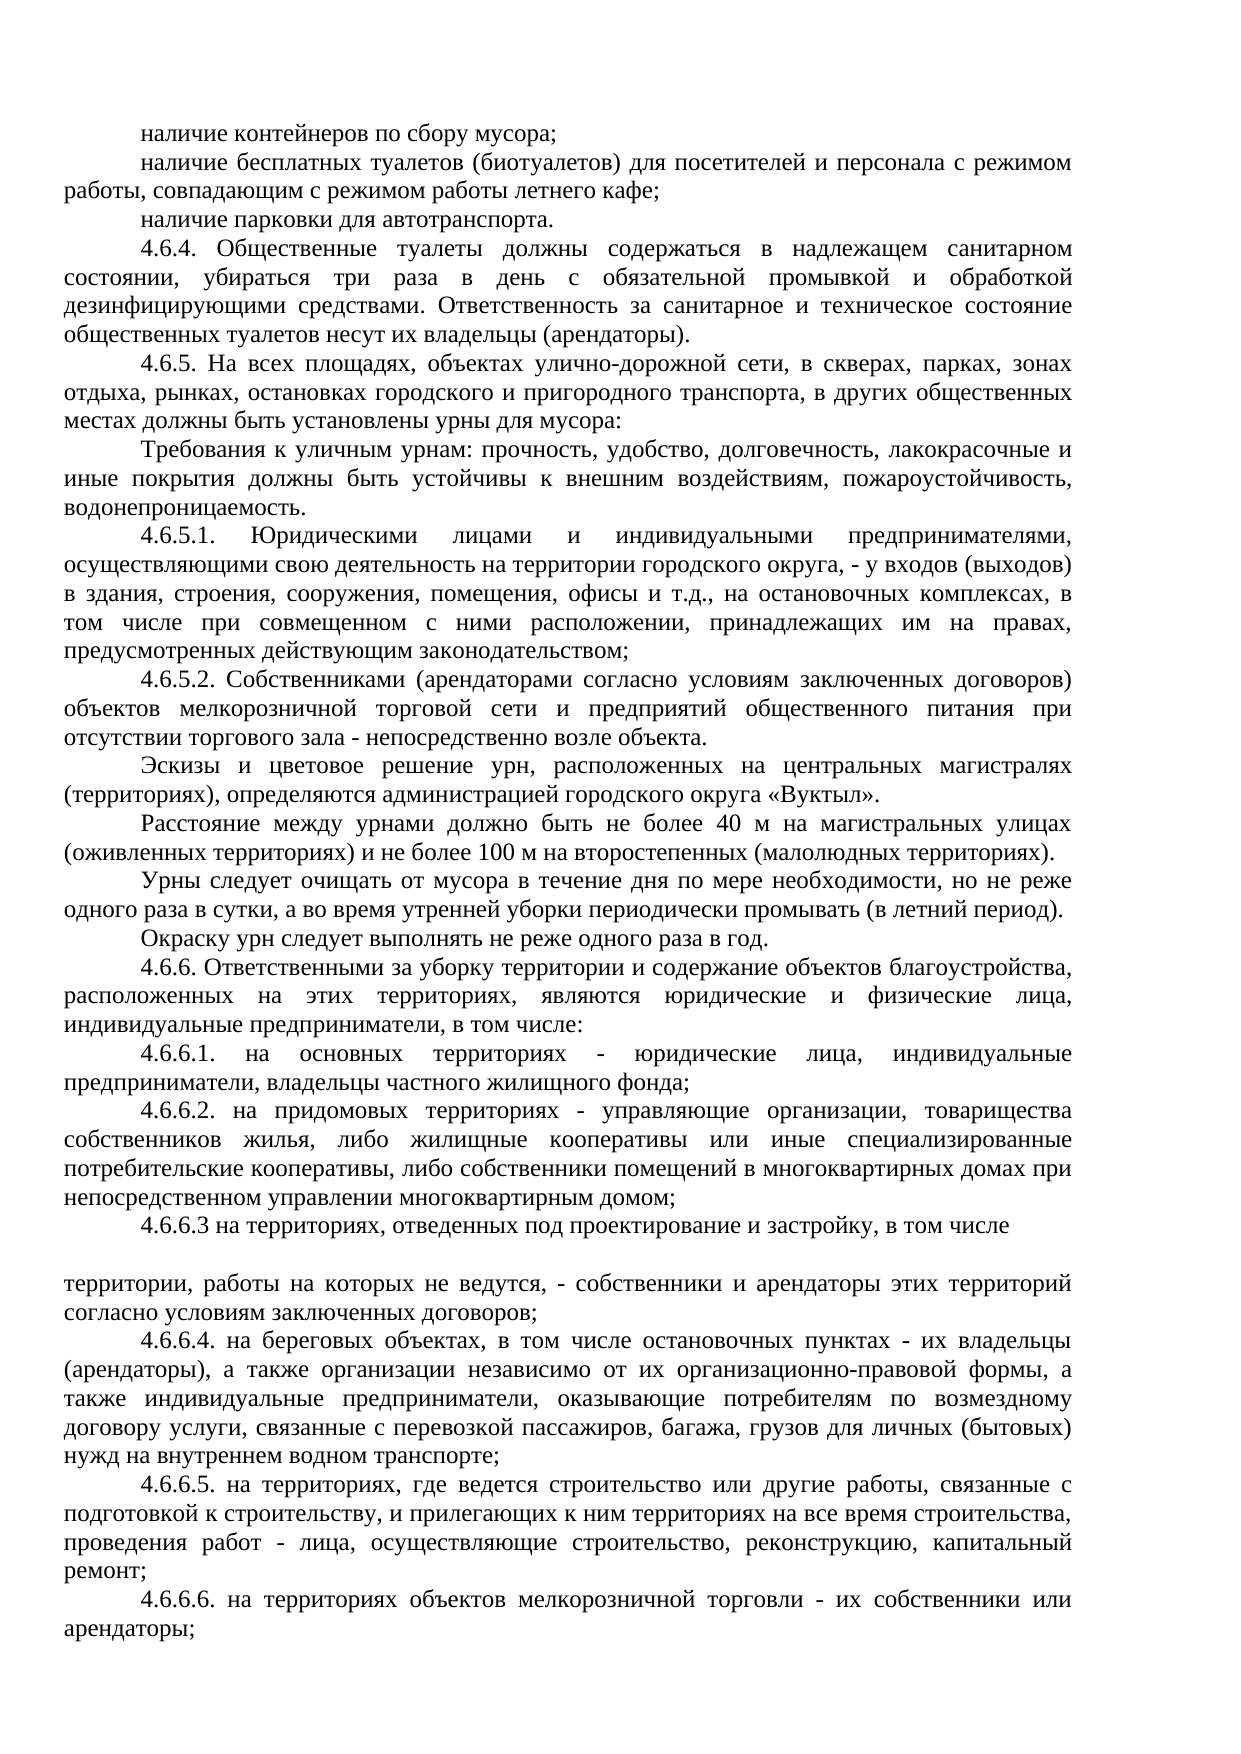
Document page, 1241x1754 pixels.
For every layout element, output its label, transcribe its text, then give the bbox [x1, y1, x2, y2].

text Урны следует очищать от мусора в течение дня по мере необходимости, но не реже одного раза в сутки, а во время утренней уборки периодически промывать (в летний период). [64, 866, 1073, 923]
text 4.6.5.1. Юридическими лицами и индивидуальными предпринимателями, осуществляющими свою деятельность на территории городского округа, - у входов (выходов) в здания, строения, сооружения, помещения, офисы и т.д., на остановочных комплексах, в том числе при совмещенном с ними расположении, принадлежащих им на правах, предусмотренных действующим законодательством; [64, 521, 1073, 664]
text наличие бесплатных туалетов (биотуалетов) для посетителей и персонала с режимом работы, совпадающим с режимом работы летнего кафе; [64, 147, 1073, 204]
text 4.6.6.1. на основных территориях - юридические лица, индивидуальные предприниматели, владельцы частного жилищного фонда; [64, 1038, 1073, 1096]
text 4.6.5.2. Собственниками (арендаторами согласно условиям заключенных договоров) объектов мелкорозничной торговой сети и предприятий общественного питания при отсутствии торгового зала - непосредственно возле объекта. [64, 664, 1073, 751]
text Расстояние между урнами должно быть не более 40 м на магистральных улицах (оживленных территориях) и не более 100 м на второстепенных (малолюдных территориях). [64, 808, 1073, 866]
text наличие контейнеров по сбору мусора; [64, 118, 1073, 147]
text территории, работы на которых не ведутся, - собственники и арендаторы этих территорий согласно условиям заключенных договоров; [64, 1268, 1073, 1326]
text 4.6.4. Общественные туалеты должны содержаться в надлежащем санитарном состоянии, убираться три раза в день с обязательной промывкой и обработкой дезинфицирующими средствами. Ответственность за санитарное и техническое состояние общественных туалетов несут их владельцы (арендаторы). [64, 233, 1073, 348]
text Требования к уличным урнам: прочность, удобство, долговечность, лакокрасочные и иные покрытия должны быть устойчивы к внешним воздействиям, пожароустойчивость, водонепроницаемость. [64, 434, 1073, 521]
text 4.6.6.5. на территориях, где ведется строительство или другие работы, связанные с подготовкой к строительству, и прилегающих к ним территориях на все время строительства, проведения работ - лица, осуществляющие строительство, реконструкцию, капитальный ремонт; [64, 1469, 1073, 1584]
text 4.6.6.2. на придомовых территориях - управляющие организации, товарищества собственников жилья, либо жилищные кооперативы или иные специализированные потребительские кооперативы, либо собственники помещений в многоквартирных домах при непосредственном управлении многоквартирным домом; [64, 1096, 1073, 1211]
text 4.6.6.6. на территориях объектов мелкорозничной торговли - их собственники или арендаторы; [64, 1584, 1073, 1642]
text 4.6.6.3 на территориях, отведенных под проектирование и застройку, в том числе [64, 1211, 1073, 1239]
text Окраску урн следует выполнять не реже одного раза в год. [64, 923, 1073, 952]
text 4.6.6. Ответственными за уборку территории и содержание объектов благоустройства, расположенных на этих территориях, являются юридические и физические лица, индивидуальные предприниматели, в том числе: [64, 952, 1073, 1038]
text 4.6.5. На всех площадях, объектах улично-дорожной сети, в скверах, парках, зонах отдыха, рынках, остановках городского и пригородного транспорта, в других общественных местах должны быть установлены урны для мусора: [64, 348, 1073, 434]
text наличие парковки для автотранспорта. [64, 204, 1073, 233]
text 4.6.6.4. на береговых объектах, в том числе остановочных пунктах - их владельцы (арендаторы), а также организации независимо от их организационно-правовой формы, а также индивидуальные предприниматели, оказывающие потребителям по возмездному договору услуги, связанные с перевозкой пассажиров, багажа, грузов для личных (бытовых) нужд на внутреннем водном транспорте; [64, 1326, 1073, 1469]
text Эскизы и цветовое решение урн, расположенных на центральных магистралях (территориях), определяются администрацией городского округа «Вуктыл». [64, 751, 1073, 808]
